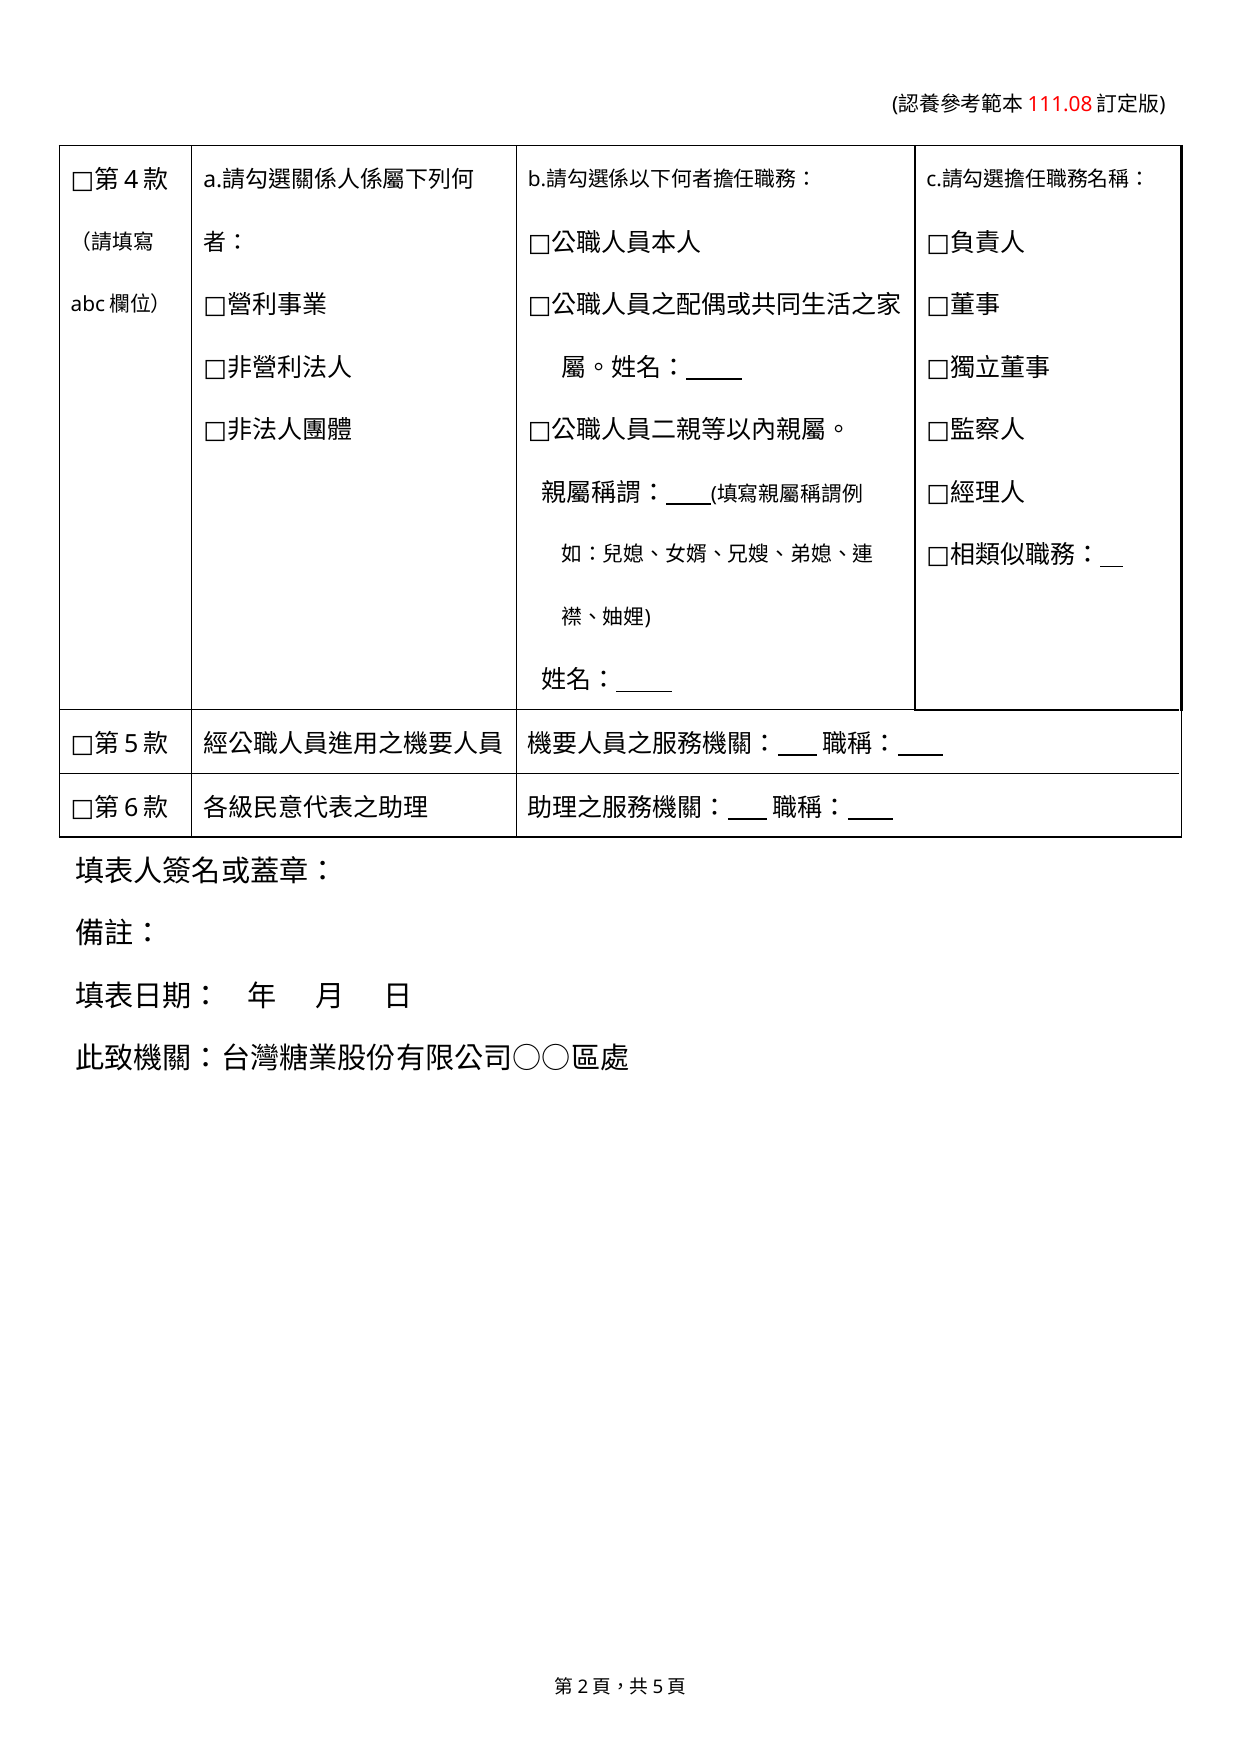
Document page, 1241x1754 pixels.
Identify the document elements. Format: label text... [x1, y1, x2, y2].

table_cell b.請勾選係以下何者擔任職務： □公職人員本人 □公職人員之配偶或共同生活之家屬。姓名： □公職人員二親等以內親屬。 親屬稱謂： (填寫親屬稱謂例如：兒媳、女婿、兄嫂、弟媳、連襟、妯娌) 姓名： [517, 146, 914, 709]
table_cell 助理之服務機關： 職稱： [517, 773, 1181, 836]
text 填表人簽名或蓋章： [75, 838, 1165, 900]
table_cell a.請勾選關係人係屬下列何者： □營利事業 □非營利法人 □非法人團體 [192, 146, 516, 709]
table_cell c.請勾選擔任職務名稱： □負責人 □董事 □獨立董事 □監察人 □經理人 □相類似職務： [916, 146, 1180, 709]
table_cell □第5款 [60, 710, 191, 773]
table_cell □第4款 （請填寫abc欄位） [60, 146, 191, 709]
text 備註： [75, 900, 1165, 962]
table_cell 經公職人員進用之機要人員 [192, 710, 516, 773]
table_cell 機要人員之服務機關： 職稱： [517, 709, 1181, 773]
table_cell □第6款 [60, 774, 191, 836]
text 填表日期： 年 月 日 [75, 962, 1165, 1025]
text 此致機關：台灣糖業股份有限公司○○區處 [75, 1025, 1165, 1087]
table_cell 各級民意代表之助理 [192, 774, 516, 836]
